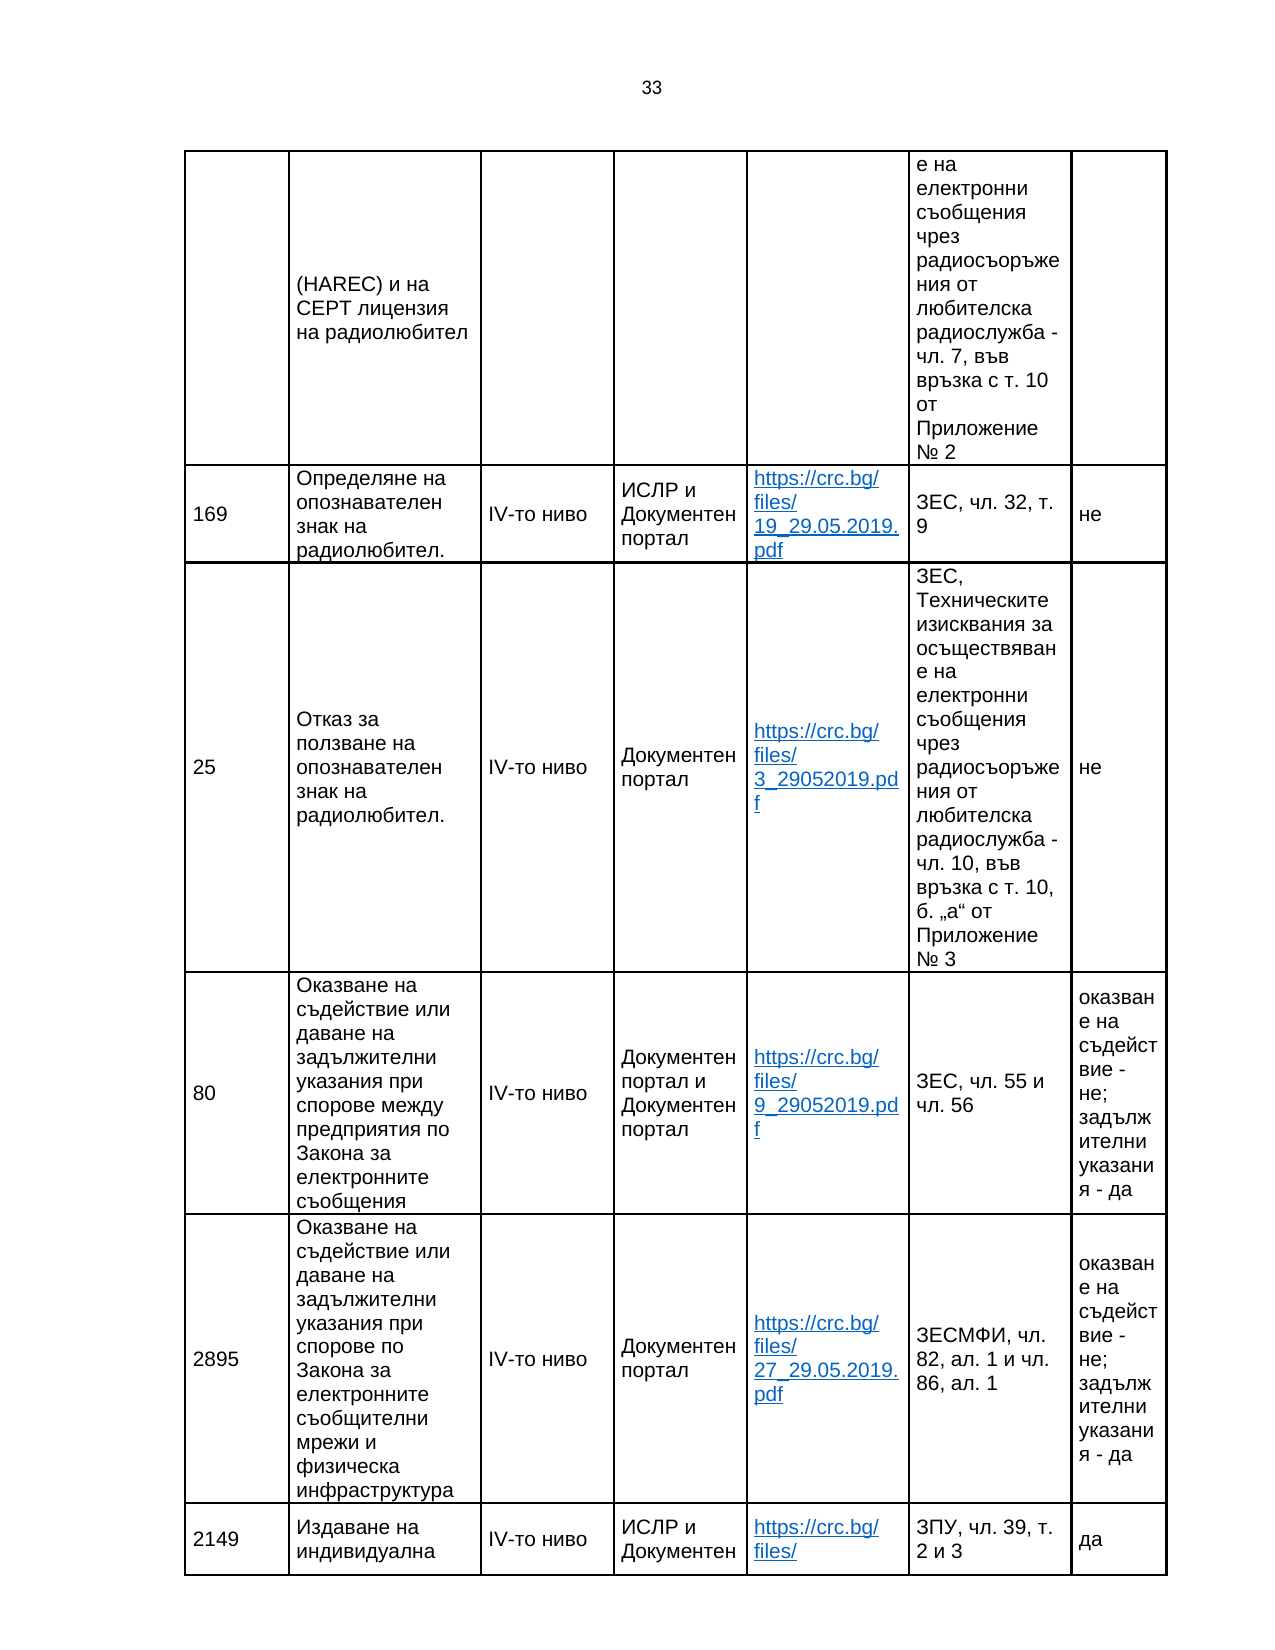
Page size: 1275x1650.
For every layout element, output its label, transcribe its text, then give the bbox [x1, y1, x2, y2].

table_cell ЗЕС, Техническите изисквания за осъществяване на електронни съобщения чрез радиосъоръжения от любителска радиослужба - чл. 10, във връзка с т. 10, б. „а“ от Приложение № 3 [910, 564, 1070, 971]
table_cell ЗЕС, чл. 32, т. 9 [910, 466, 1070, 561]
table_cell Документен портал [615, 1215, 746, 1502]
table_cell ЗЕС, чл. 55 и чл. 56 [910, 973, 1070, 1212]
table_cell е на електронни съобщения чрез радиосъоръжения от любителска радиослужба - чл. 7, във връзка с т. 10 от Приложение № 2 [910, 152, 1070, 463]
table_cell Издаване на индивидуална [290, 1504, 480, 1574]
table_cell Оказване на съдействие или даване на задължителни указания при спорове по Закона за електронните съобщителни мрежи и физическа инфраструктура [290, 1215, 480, 1502]
table_cell да [1073, 1504, 1165, 1574]
table_cell 25 [186, 564, 288, 971]
table_cell 169 [186, 466, 288, 561]
table_cell IV-то ниво [482, 1215, 613, 1502]
table_cell оказване на съдействие - не; задължителни указания - да [1073, 973, 1165, 1212]
table_cell ЗПУ, чл. 39, т. 2 и 3 [910, 1504, 1070, 1574]
table_cell Документен портал и Документен портал [615, 973, 746, 1212]
table_cell [482, 152, 613, 463]
table_cell ИСЛР и Документен [615, 1504, 746, 1574]
table_cell IV-то ниво [482, 973, 613, 1212]
table_cell Определяне на опознавателен знак на радиолюбител. [290, 466, 480, 561]
table_cell https://crc.bg/files/3_29052019.pdf [748, 564, 908, 971]
table_cell (HAREC) и на CEPT лицензия на радиолюбител [290, 152, 480, 463]
table_cell Документен портал [615, 564, 746, 971]
table_cell Оказване на съдействие или даване на задължителни указания при спорове между предприятия по Закона за електронните съобщения [290, 973, 480, 1212]
table_cell оказване на съдействие - не; задължителни указания - да [1073, 1215, 1165, 1502]
table_cell https://crc.bg/files/19_29.05.2019.pdf [748, 466, 908, 561]
table_cell 2895 [186, 1215, 288, 1502]
table_cell [1073, 152, 1165, 463]
table_cell https://crc.bg/files/27_29.05.2019.pdf [748, 1215, 908, 1502]
table_cell IV-то ниво [482, 466, 613, 561]
table_cell 80 [186, 973, 288, 1212]
table_cell https://crc.bg/files/9_29052019.pdf [748, 973, 908, 1212]
table_cell IV-то ниво [482, 1504, 613, 1574]
table_cell не [1073, 466, 1165, 561]
table_cell [748, 152, 908, 463]
table_cell [615, 152, 746, 463]
table_cell [186, 152, 288, 463]
table_cell ЗЕСМФИ, чл. 82, ал. 1 и чл. 86, ал. 1 [910, 1215, 1070, 1502]
table_cell не [1073, 564, 1165, 971]
table_cell IV-то ниво [482, 564, 613, 971]
table_cell Отказ за ползване на опознавателен знак на радиолюбител. [290, 564, 480, 971]
table_cell https://crc.bg/files/ [748, 1504, 908, 1574]
table_cell ИСЛР и Документен портал [615, 466, 746, 561]
table_cell 2149 [186, 1504, 288, 1574]
